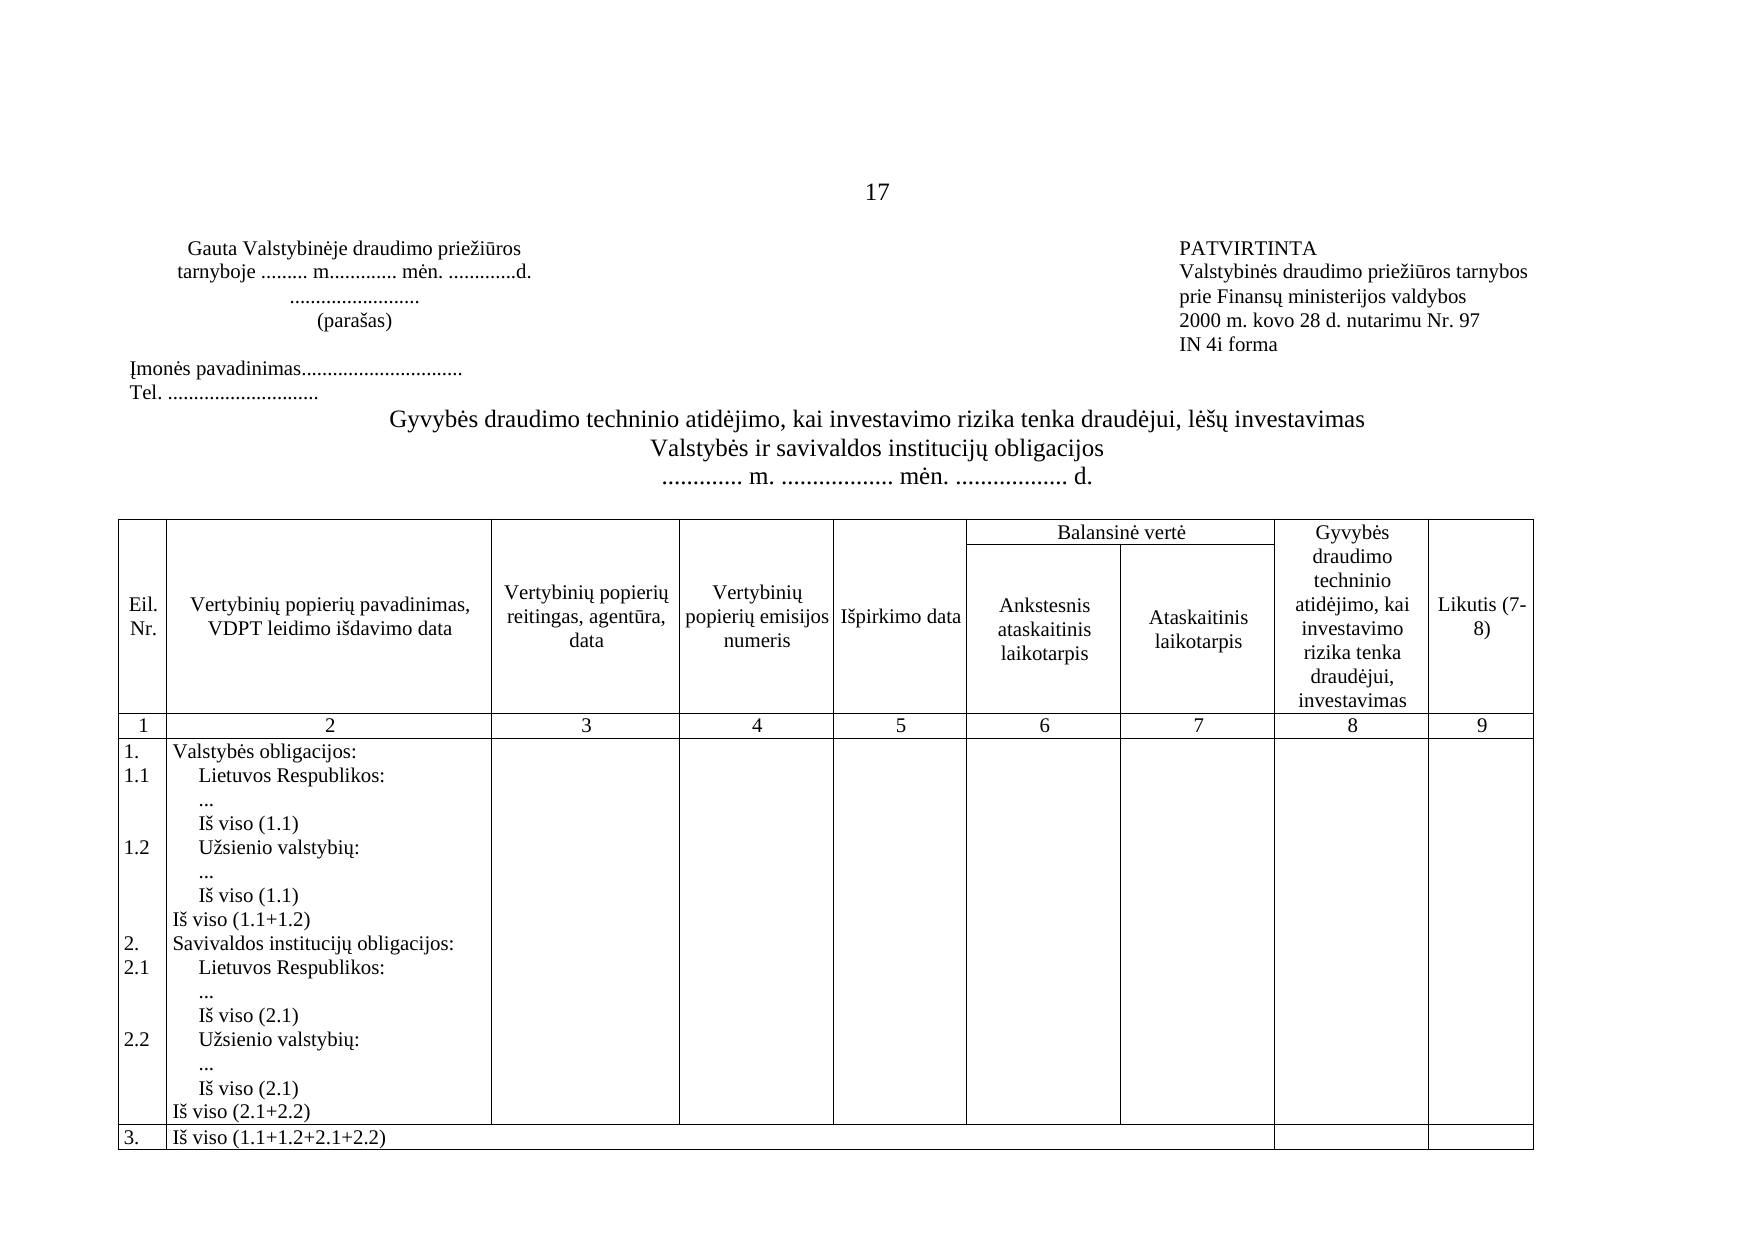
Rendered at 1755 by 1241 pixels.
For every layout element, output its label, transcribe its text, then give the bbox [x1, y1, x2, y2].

table_header Gauta Valstybinėje draudimo priežiūros tarnyboje ......... m............. mėn. .............d. ......................... (parašas) [118, 235, 1054, 356]
text Gyvybės draudimo techninio atidėjimo, kai investavimo rizika tenka draudėjui, lėšų investavimas [118, 404, 1636, 433]
table_cell Valstybės obligacijos: Lietuvos Respublikos: ... Iš viso (1.1) Užsienio valstybių: ... Iš viso (1.1) Iš viso (1.1+1.2) Savivaldos institucijų obligacijos: Lietuvos Respublikos: ... Iš viso (2.1) Užsienio valstybių: ... Iš viso (2.1) Iš viso (2.1+2.2) [167, 739, 491, 1123]
table_cell [1275, 739, 1428, 1123]
table_header Eil. Nr. [119, 520, 166, 712]
table_header Išpirkimo data [834, 520, 966, 712]
table_cell Iš viso (1.1+1.2+2.1+2.2) [167, 1125, 1274, 1149]
text ............. m. .................. mėn. .................. d. [118, 461, 1636, 490]
table_cell [1121, 739, 1274, 1123]
table_cell [1429, 1125, 1533, 1149]
table_cell [1429, 739, 1533, 1123]
table_cell 4 [680, 714, 833, 737]
table_cell 7 [1121, 714, 1274, 737]
table_header Vertybinių popierių reitingas, agentūra, data [492, 520, 679, 712]
table_cell [680, 739, 833, 1123]
table_header Likutis (7-8) [1429, 520, 1533, 712]
table_header Balansinė vertė [967, 520, 1274, 544]
table_cell 2 [167, 714, 491, 737]
table_cell [967, 739, 1120, 1123]
table_cell 8 [1275, 714, 1428, 737]
table_cell 9 [1429, 714, 1533, 737]
table_cell 5 [834, 714, 966, 737]
table_cell 1. 1.1 1.2 2. 2.1 2.2 [119, 739, 166, 1123]
table_cell 1 [119, 714, 166, 737]
table_cell Ataskaitinis laikotarpis [1121, 545, 1274, 712]
table_cell Įmonės pavadinimas............................... Tel. ............................. [118, 356, 1054, 404]
table_header Gyvybės draudimo techninio atidėjimo, kai investavimo rizika tenka draudėjui, investavimas [1275, 520, 1428, 712]
table_header PATVIRTINTA Valstybinės draudimo priežiūros tarnybos prie Finansų ministerijos valdybos 2000 m. kovo 28 d. nutarimu Nr. 97 IN 4i forma [1054, 235, 1642, 356]
text Valstybės ir savivaldos institucijų obligacijos [118, 433, 1636, 461]
table_header Vertybinių popierių pavadinimas, VDPT leidimo išdavimo data [167, 520, 491, 712]
table_cell [834, 739, 966, 1123]
table_cell [492, 739, 679, 1123]
table_header Vertybinių popierių emisijos numeris [680, 520, 833, 712]
table_cell Ankstesnis ataskaitinis laikotarpis [967, 545, 1120, 712]
table_cell 3. [119, 1125, 166, 1149]
table_cell [1054, 356, 1642, 404]
table_cell [1275, 1125, 1428, 1149]
table_cell 3 [492, 714, 679, 737]
table_cell 6 [967, 714, 1120, 737]
